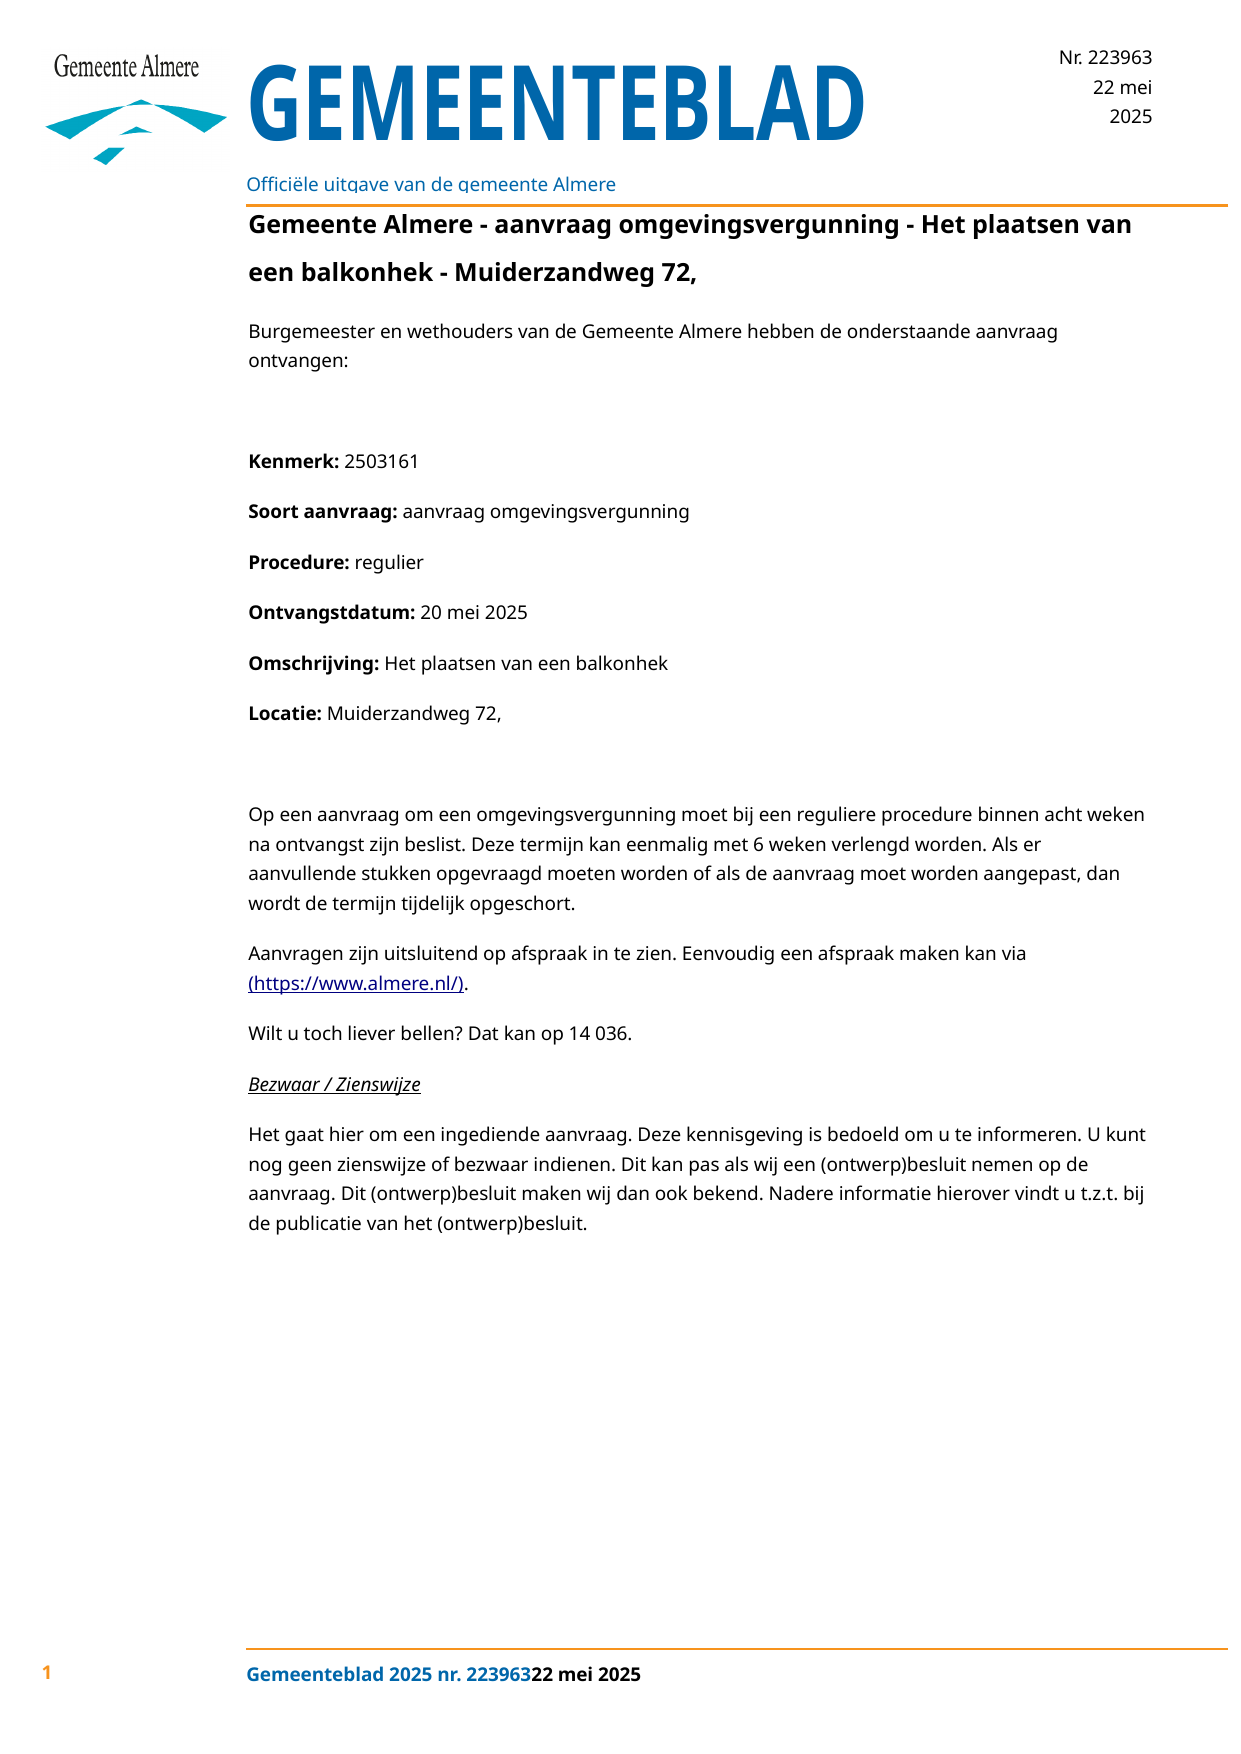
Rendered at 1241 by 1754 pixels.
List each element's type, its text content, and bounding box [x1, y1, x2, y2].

text Kenmerk: 2503161 [248, 448, 1152, 474]
text Locatie: Muiderzandweg 72, [248, 700, 1152, 726]
text Op een aanvraag om een omgevingsvergunning moet bij een reguliere procedure binnen acht weken na ontvangst zijn beslist. Deze termijn kan eenmalig met 6 weken verlengd worden. Als er aanvullende stukken opgevraagd moeten worden of als de aanvraag moet worden aangepast, dan wordt de termijn tijdelijk opgeschort. [248, 801, 1152, 916]
text Burgemeester en wethouders van de Gemeente Almere hebben de onderstaande aanvraag ontvangen: [248, 318, 1152, 373]
text Procedure: regulier [248, 549, 1152, 575]
text Ontvangstdatum: 20 mei 2025 [248, 599, 1152, 625]
text Soort aanvraag: aanvraag omgevingsvergunning [248, 499, 1152, 524]
text Omschrijving: Het plaatsen van een balkonhek [248, 650, 1152, 676]
text Gemeente Almere - aanvraag omgevingsvergunning - Het plaatsen van een balkonhek - Muiderzandweg 72, [248, 207, 1152, 288]
text Het gaat hier om een ingediende aanvraag. Deze kennisgeving is bedoeld om u te informeren. U kunt nog geen zienswijze of bezwaar indienen. Dit kan pas als wij een (ontwerp)besluit nemen op de aanvraag. Dit (ontwerp)besluit maken wij dan ook bekend. Nadere informatie hierover vindt u t.z.t. bij de publicatie van het (ontwerp)besluit. [248, 1121, 1152, 1236]
text Bezwaar / Zienswijze [248, 1071, 1152, 1097]
text Wilt u toch liever bellen? Dat kan op 14 036. [248, 1020, 1152, 1046]
text Aanvragen zijn uitsluitend op afspraak in te zien. Eenvoudig een afspraak maken kan via (https://www.almere.nl/). [248, 940, 1152, 996]
picture [41, 47, 231, 172]
